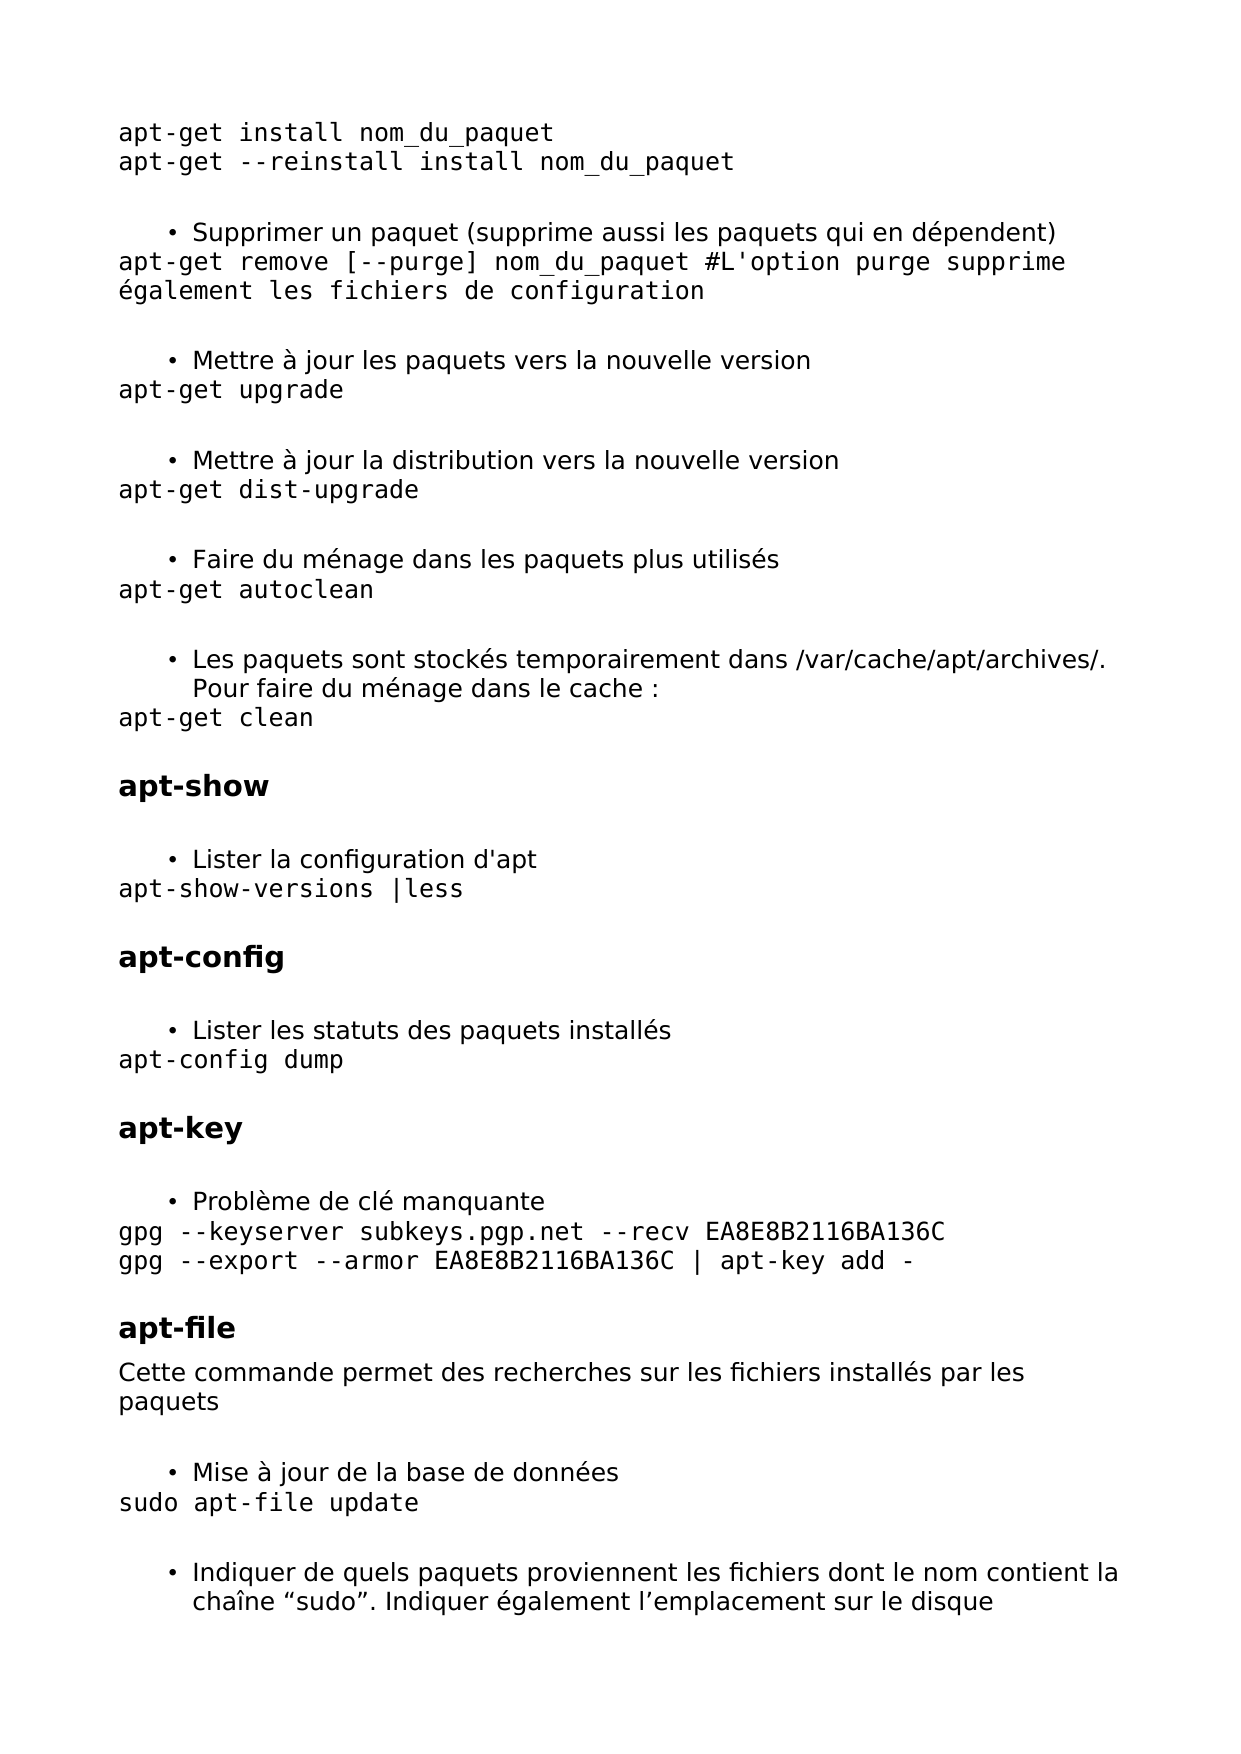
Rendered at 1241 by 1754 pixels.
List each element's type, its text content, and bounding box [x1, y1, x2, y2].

text apt-get autoclean [118, 575, 1122, 604]
text apt-get remove [--purge] nom_du_paquet #L'option purge supprime également les fichiers de configuration [118, 247, 1122, 305]
list Faire du ménage dans les paquets plus utilisés [177, 546, 1122, 575]
subtitle apt-show [118, 769, 1122, 803]
text sudo apt-file update [118, 1488, 1122, 1517]
text apt-get clean [118, 703, 1122, 733]
list Mettre à jour la distribution vers la nouvelle version [177, 446, 1122, 475]
list Indiquer de quels paquets proviennent les fichiers dont le nom contient la chaîne “sudo”. Indiquer également l’emplacement sur le disque [177, 1558, 1122, 1616]
list Supprimer un paquet (supprime aussi les paquets qui en dépendent) [177, 218, 1122, 247]
text gpg --keyserver subkeys.pgp.net --recv EA8E8B2116BA136C gpg --export --armor EA8E8B2116BA136C | apt-key add - [118, 1217, 1122, 1275]
list Problème de clé manquante [177, 1187, 1122, 1217]
list Les paquets sont stockés temporairement dans /var/cache/apt/archives/. Pour faire du ménage dans le cache : [177, 645, 1122, 703]
list Lister les statuts des paquets installés [177, 1016, 1122, 1046]
text apt-get upgrade [118, 376, 1122, 405]
text apt-show-versions |less [118, 874, 1122, 904]
text apt-get dist-upgrade [118, 475, 1122, 504]
list Lister la configuration d'apt [177, 845, 1122, 874]
subtitle apt-key [118, 1112, 1122, 1146]
text apt-config dump [118, 1046, 1122, 1075]
subtitle apt-config [118, 941, 1122, 974]
text apt-get install nom_du_paquet apt-get --reinstall install nom_du_paquet [118, 118, 1122, 176]
subtitle apt-file [118, 1312, 1122, 1346]
list Mise à jour de la base de données [177, 1458, 1122, 1488]
list Mettre à jour les paquets vers la nouvelle version [177, 346, 1122, 376]
text Cette commande permet des recherches sur les fichiers installés par les paquets [118, 1358, 1122, 1417]
